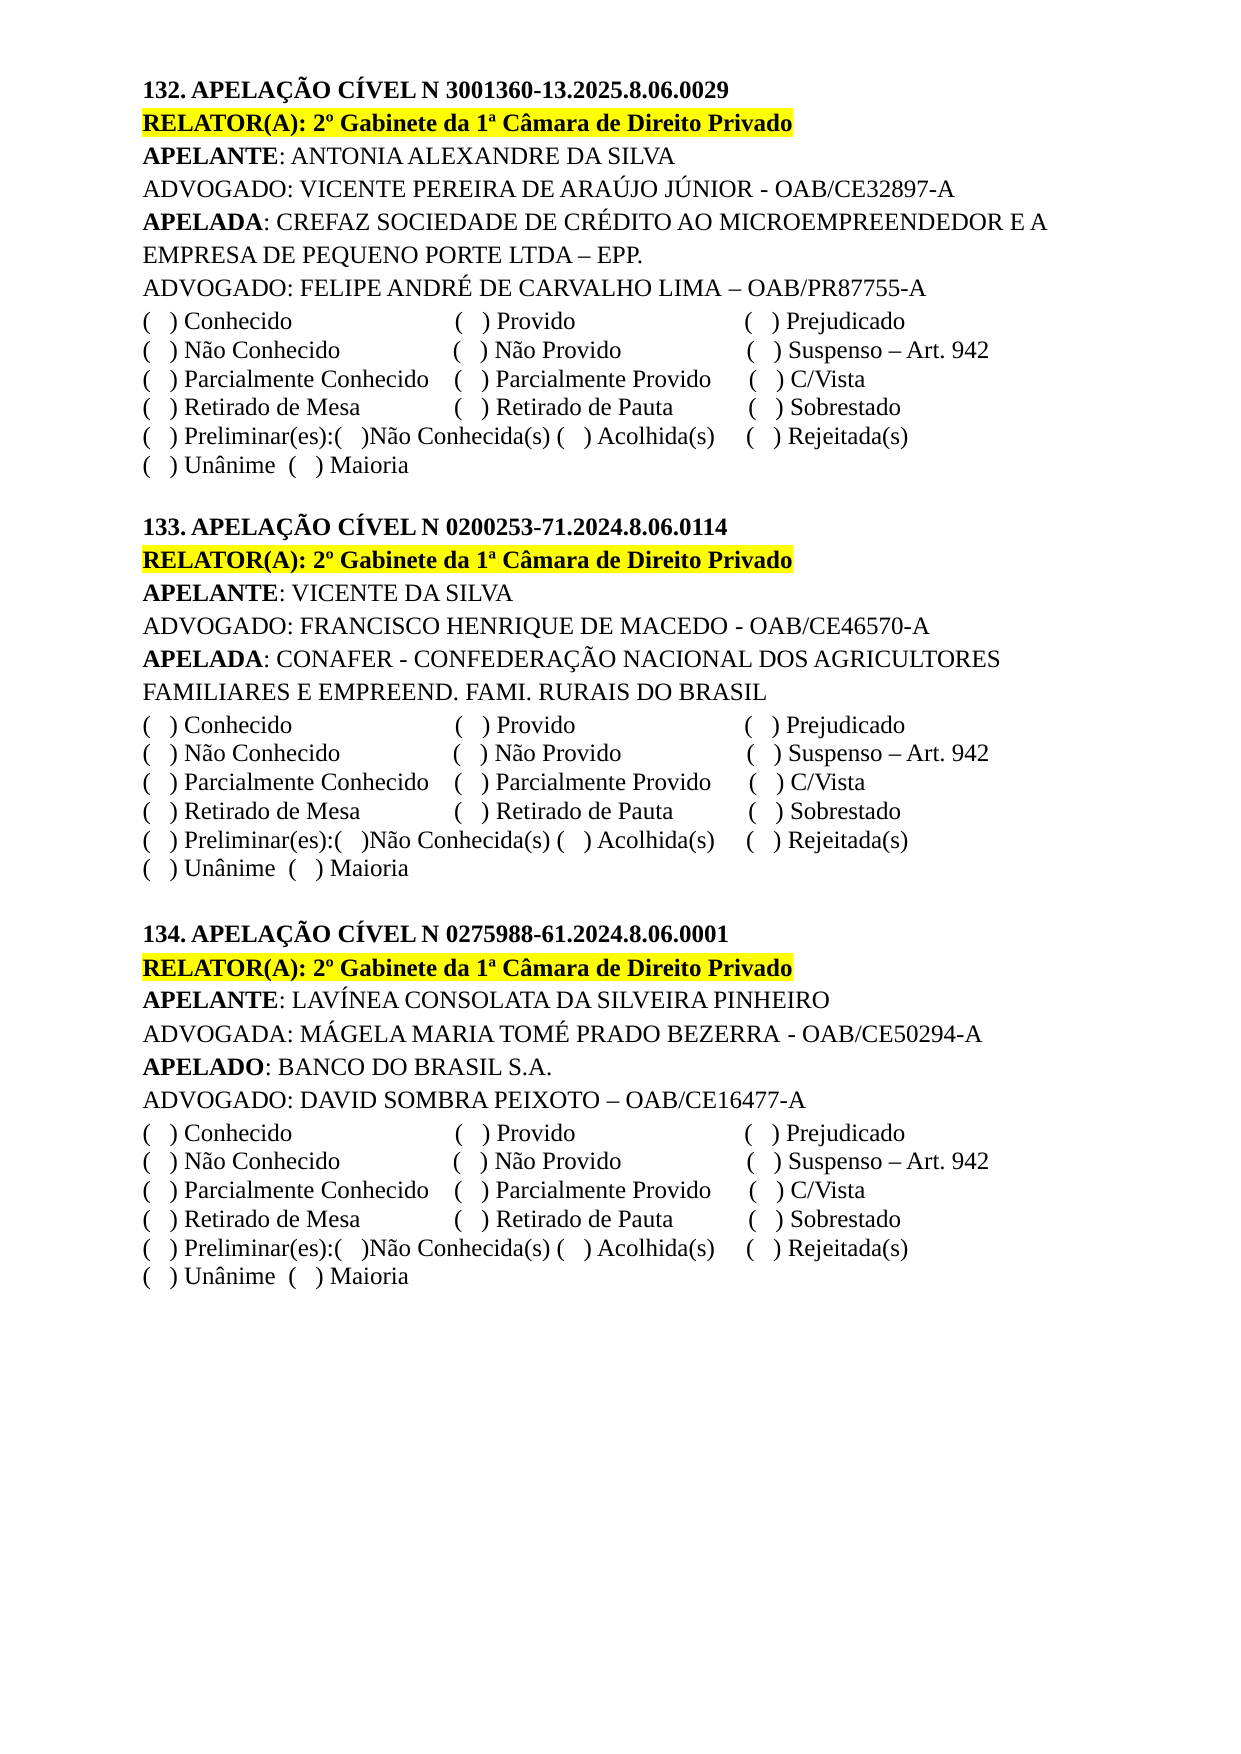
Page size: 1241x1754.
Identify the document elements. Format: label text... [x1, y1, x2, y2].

text ( ) Preliminar(es):( )Não Conhecida(s) ( ) Acolhida(s) ( ) Rejeitada(s) [142, 1233, 1158, 1261]
text ( ) Unânime ( ) Maioria [142, 1261, 1141, 1356]
text ( ) Unânime ( ) Maioria [142, 450, 1158, 479]
text ( ) Preliminar(es):( )Não Conhecida(s) ( ) Acolhida(s) ( ) Rejeitada(s) [142, 421, 1158, 450]
text 132. APELAÇÃO CÍVEL N 3001360-13.2025.8.06.0029 RELATOR(A): 2º Gabinete da 1ª Câmara de Direito Privado APELANTE: ANTONIA ALEXANDRE DA SILVA ADVOGADO: VICENTE PEREIRA DE ARAÚJO JÚNIOR - OAB/CE32897-A APELADA: CREFAZ SOCIEDADE DE CRÉDITO AO MICROEMPREENDEDOR E A EMPRESA DE PEQUENO PORTE LTDA – EPP. ADVOGADO: FELIPE ANDRÉ DE CARVALHO LIMA – OAB/PR87755-A [142, 75, 1141, 302]
text ( ) Retirado de Mesa ( ) Retirado de Pauta ( ) Sobrestado [142, 392, 1158, 421]
text ( ) Parcialmente Conhecido ( ) Parcialmente Provido ( ) C/Vista [142, 767, 1158, 796]
text ( ) Parcialmente Conhecido ( ) Parcialmente Provido ( ) C/Vista [142, 364, 1158, 392]
text ( ) Conhecido ( ) Provido ( ) Prejudicado [142, 710, 1141, 738]
text ( ) Conhecido ( ) Provido ( ) Prejudicado [142, 306, 1141, 335]
text 133. APELAÇÃO CÍVEL N 0200253-71.2024.8.06.0114 RELATOR(A): 2º Gabinete da 1ª Câmara de Direito Privado APELANTE: VICENTE DA SILVA ADVOGADO: FRANCISCO HENRIQUE DE MACEDO - OAB/CE46570-A APELADA: CONAFER - CONFEDERAÇÃO NACIONAL DOS AGRICULTORES FAMILIARES E EMPREEND. FAMI. RURAIS DO BRASIL [142, 479, 1141, 706]
text ( ) Não Conhecido ( ) Não Provido ( ) Suspenso – Art. 942 [142, 738, 1158, 767]
text ( ) Unânime ( ) Maioria 134. APELAÇÃO CÍVEL N 0275988-61.2024.8.06.0001 RELATOR(A): 2º Gabinete da 1ª Câmara de Direito Privado APELANTE: LAVÍNEA CONSOLATA DA SILVEIRA PINHEIRO ADVOGADA: MÁGELA MARIA TOMÉ PRADO BEZERRA - OAB/CE50294-A APELADO: BANCO DO BRASIL S.A. ADVOGADO: DAVID SOMBRA PEIXOTO – OAB/CE16477-A [142, 853, 1141, 1113]
text ( ) Parcialmente Conhecido ( ) Parcialmente Provido ( ) C/Vista [142, 1175, 1158, 1204]
text ( ) Conhecido ( ) Provido ( ) Prejudicado [142, 1118, 1141, 1146]
text ( ) Preliminar(es):( )Não Conhecida(s) ( ) Acolhida(s) ( ) Rejeitada(s) [142, 825, 1158, 853]
text ( ) Não Conhecido ( ) Não Provido ( ) Suspenso – Art. 942 [142, 335, 1158, 364]
text ( ) Retirado de Mesa ( ) Retirado de Pauta ( ) Sobrestado [142, 1204, 1158, 1233]
text ( ) Retirado de Mesa ( ) Retirado de Pauta ( ) Sobrestado [142, 796, 1158, 825]
text ( ) Não Conhecido ( ) Não Provido ( ) Suspenso – Art. 942 [142, 1146, 1158, 1175]
